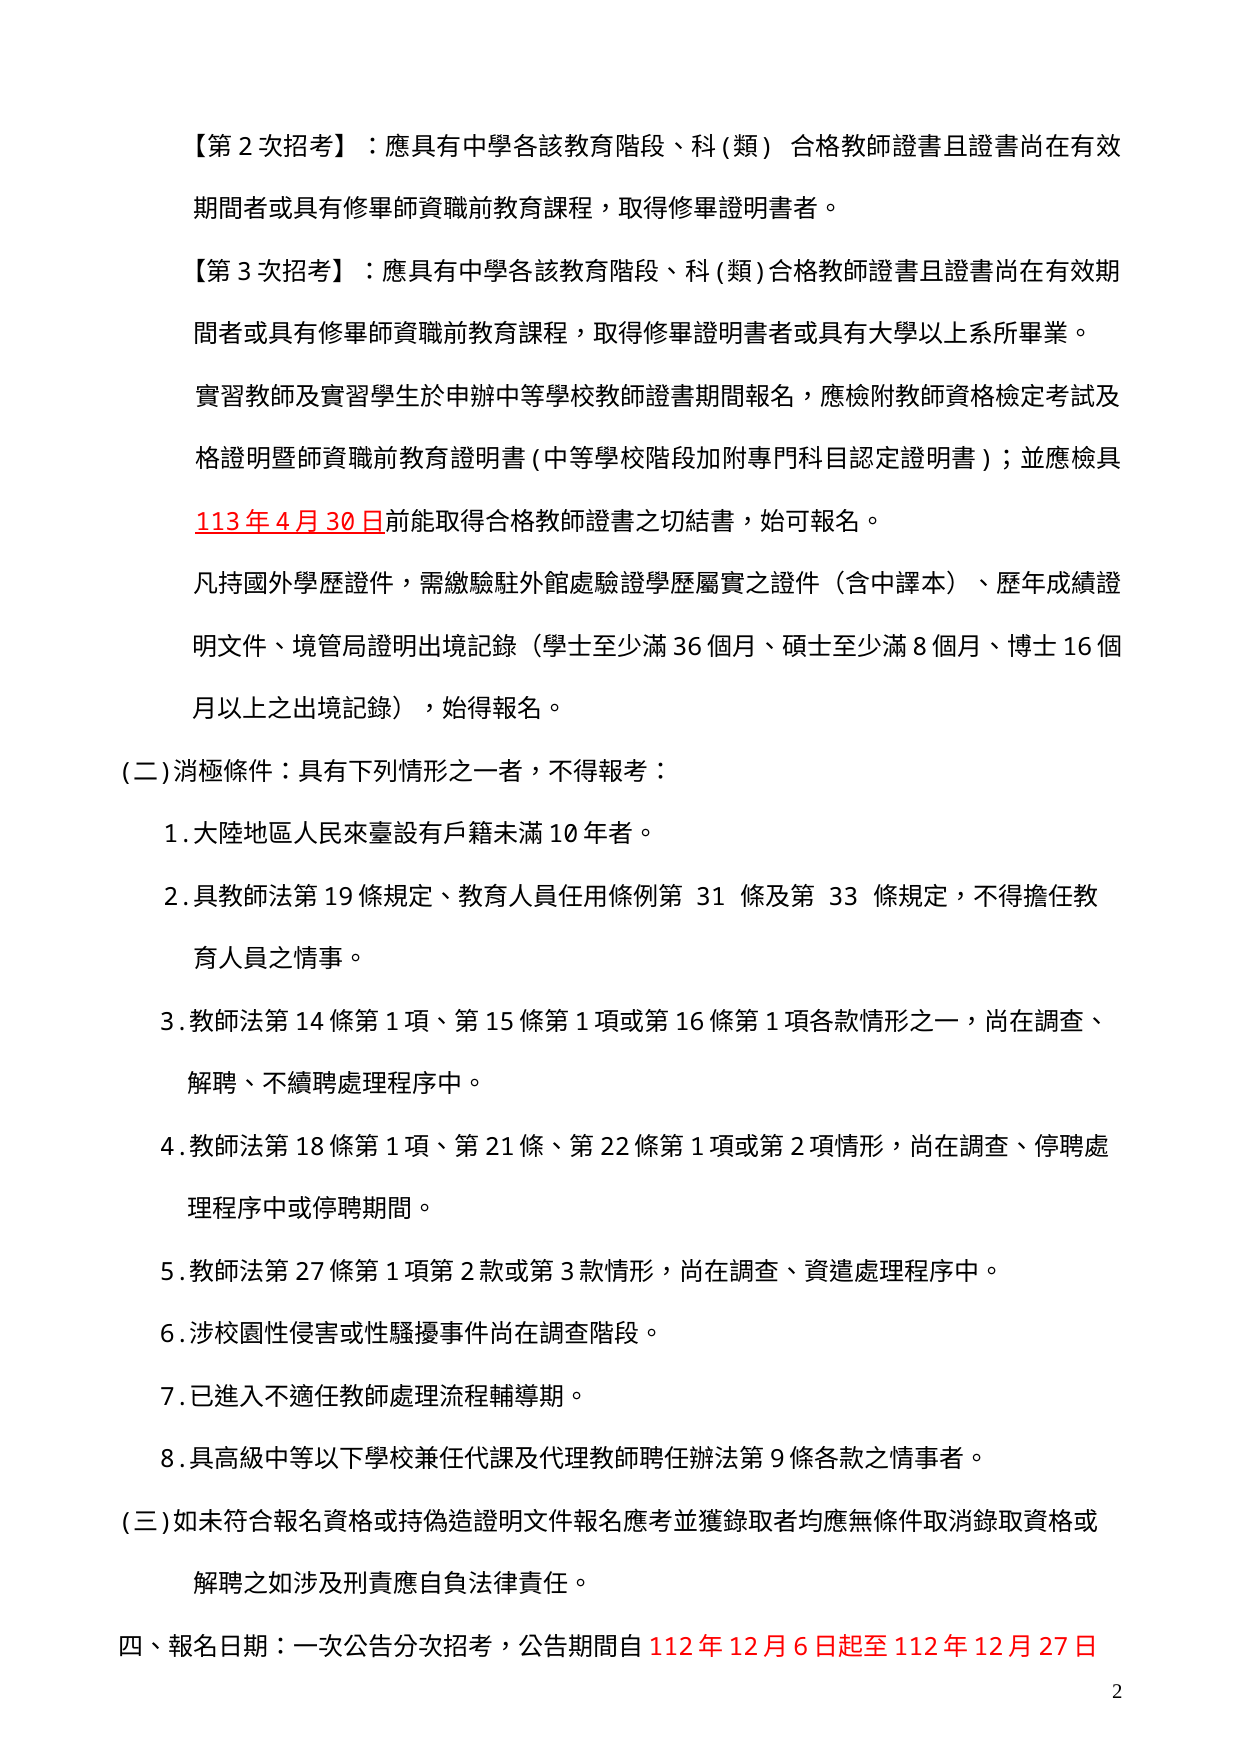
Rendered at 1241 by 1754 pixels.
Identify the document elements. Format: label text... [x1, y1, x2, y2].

text 7.已進入不適任教師處理流程輔導期。 [159, 1353, 1122, 1415]
text 3.教師法第14條第1項、第15條第1項或第16條第1項各款情形之一，尚在調查、解聘、不續聘處理程序中。 [159, 978, 1122, 1103]
text 【第2次招考】：應具有中學各該教育階段、科(類) 合格教師證書且證書尚在有效期間者或具有修畢師資職前教育課程，取得修畢證明書者。 [131, 103, 1122, 228]
text 2.具教師法第19條規定、教育人員任用條例第 31 條及第 33 條規定，不得擔任教育人員之情事。 [118, 853, 1122, 978]
text 6.涉校園性侵害或性騷擾事件尚在調查階段。 [159, 1290, 1122, 1353]
text 四、報名日期：一次公告分次招考，公告期間自112年12月6日起至112年12月27日 [118, 1603, 1122, 1665]
text 【第3次招考】：應具有中學各該教育階段、科(類)合格教師證書且證書尚在有效期間者或具有修畢師資職前教育課程，取得修畢證明書者或具有大學以上系所畢業。 [131, 228, 1122, 353]
text 實習教師及實習學生於申辦中等學校教師證書期間報名，應檢附教師資格檢定考試及格證明暨師資職前教育證明書(中等學校階段加附專門科目認定證明書)；並應檢具113年4月30日前能取得合格教師證書之切結書，始可報名。 [120, 353, 1122, 540]
text (三)如未符合報名資格或持偽造證明文件報名應考並獲錄取者均應無條件取消錄取資格或解聘之如涉及刑責應自負法律責任。 [118, 1478, 1122, 1603]
text 1.大陸地區人民來臺設有戶籍未滿10年者。 [118, 790, 1122, 853]
text 5.教師法第27條第1項第2款或第3款情形，尚在調查、資遣處理程序中。 [159, 1228, 1122, 1290]
text 8.具高級中等以下學校兼任代課及代理教師聘任辦法第9條各款之情事者。 [159, 1415, 1122, 1478]
text 凡持國外學歷證件，需繳驗駐外館處驗證學歷屬實之證件（含中譯本）、歷年成績證明文件、境管局證明出境記錄（學士至少滿36個月、碩士至少滿8個月、博士16個月以上之出境記錄），始得報名。 [118, 540, 1122, 728]
text (二)消極條件：具有下列情形之一者，不得報考： [118, 728, 1122, 790]
text 4.教師法第18條第1項、第21條、第22條第1項或第2項情形，尚在調查、停聘處理程序中或停聘期間。 [159, 1103, 1122, 1228]
